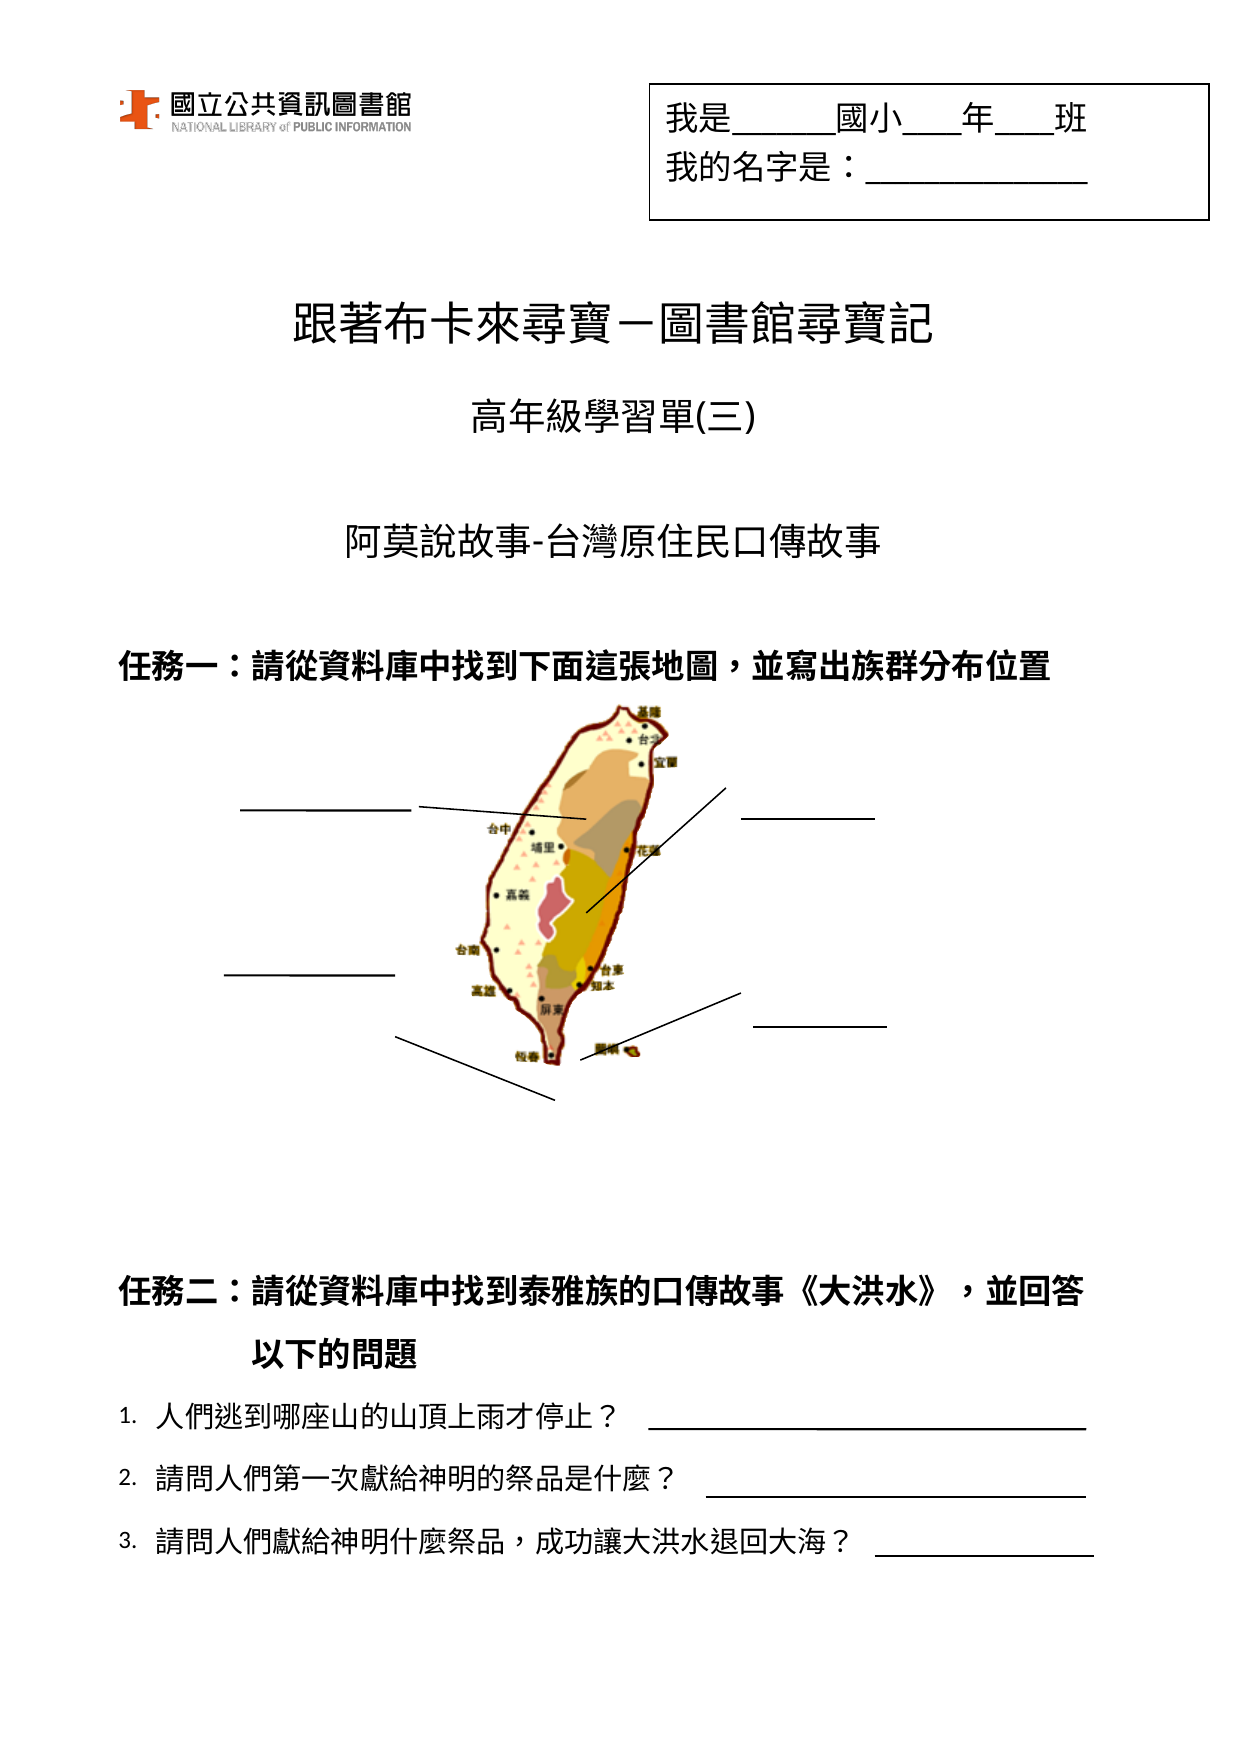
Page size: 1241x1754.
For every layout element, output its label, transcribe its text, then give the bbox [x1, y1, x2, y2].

text 任務二：請從資料庫中找到泰雅族的口傳故事《大洪水》，並回答以下的問題 [118, 1248, 1107, 1373]
text 任務一：請從資料庫中找到下面這張地圖，並寫出族群分布位置 [118, 623, 1107, 685]
text 高年級學習單(三) [118, 373, 1107, 435]
text 阿莫說故事-台灣原住民口傳故事 [118, 498, 1107, 560]
list 請問人們獻給神明什麼祭品，成功讓大洪水退回大海？ [118, 1498, 1107, 1560]
text 我的名字是：_______________ [665, 141, 1193, 189]
list 請問人們第一次獻給神明的祭品是什麼？ [118, 1435, 1107, 1498]
text 跟著布卡來尋寶－圖書館尋寶記 [118, 248, 1107, 373]
list 人們逃到哪座山的山頂上雨才停止？ [118, 1373, 1107, 1435]
text 我是_______國小____年____班 [665, 92, 1193, 141]
